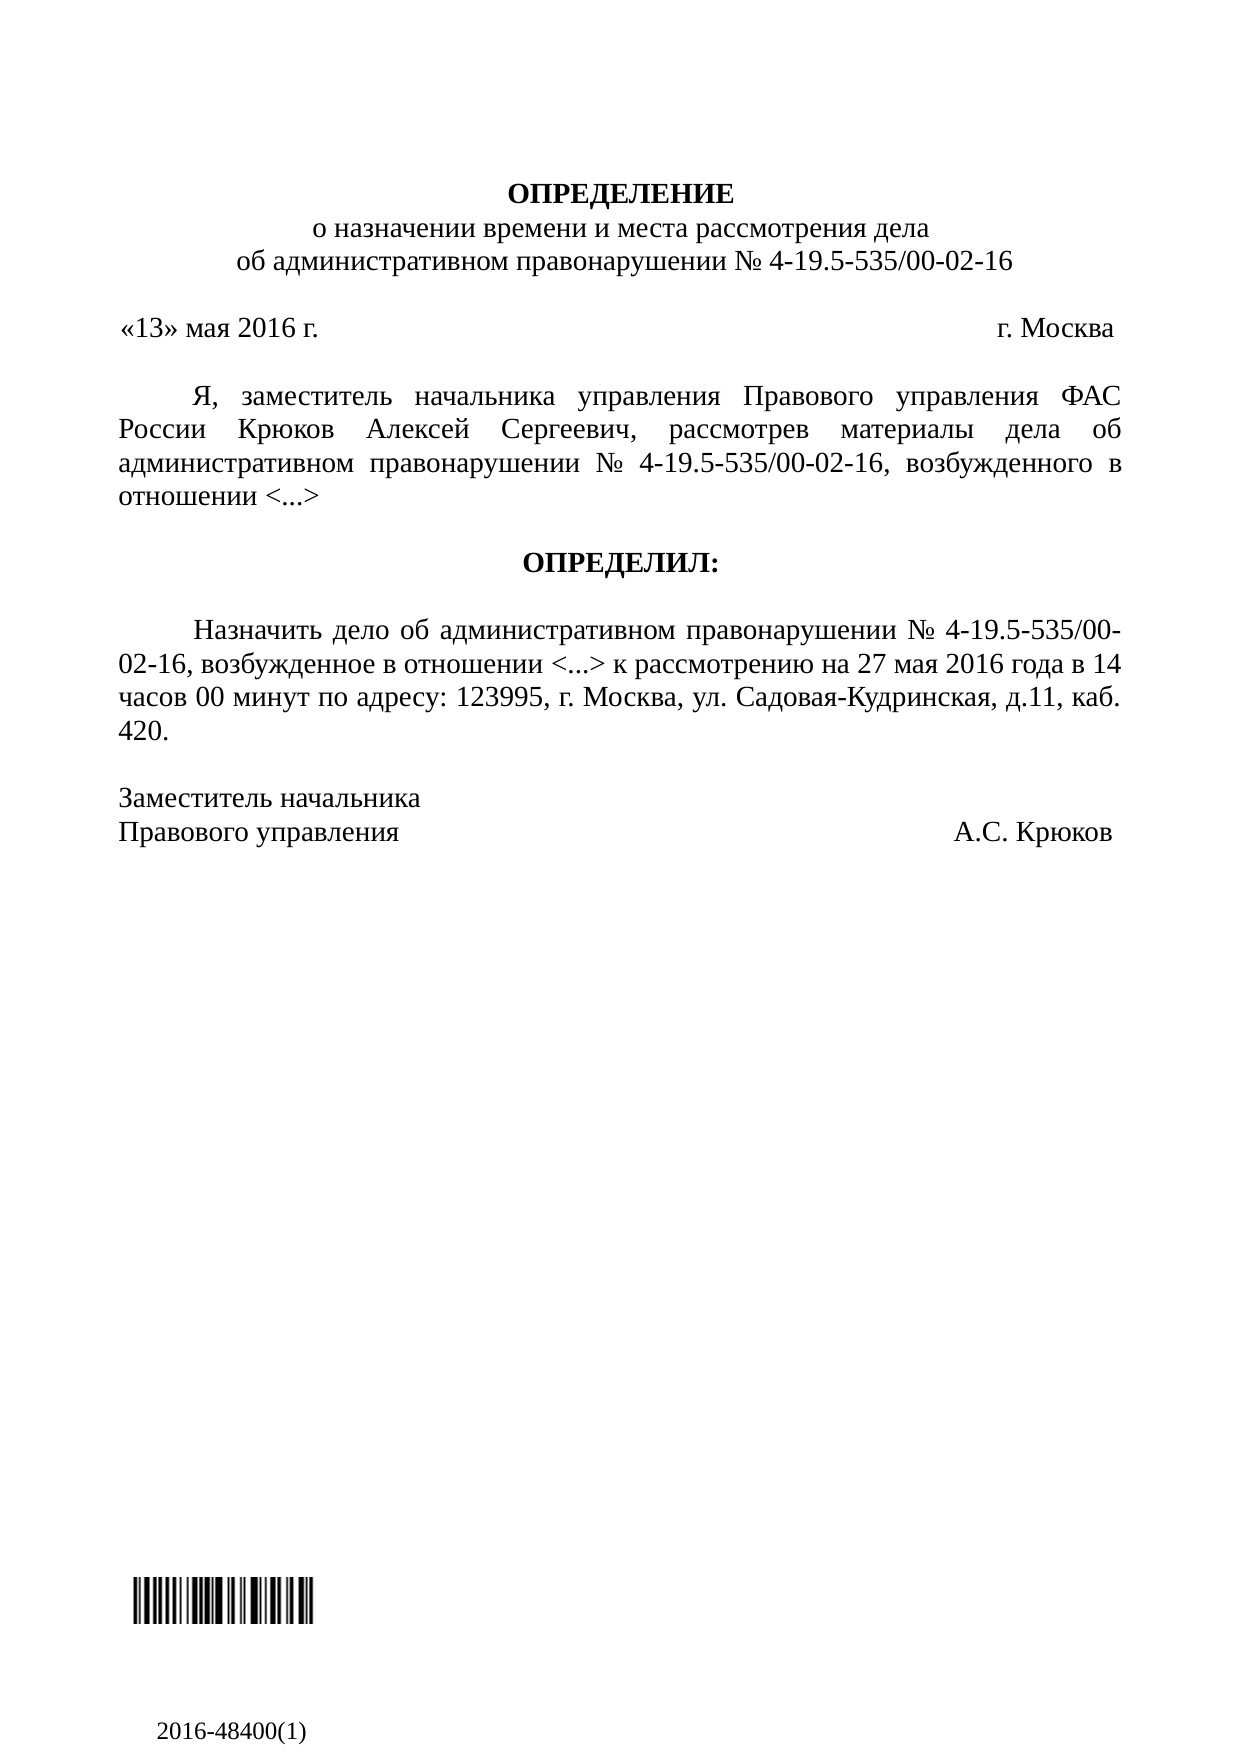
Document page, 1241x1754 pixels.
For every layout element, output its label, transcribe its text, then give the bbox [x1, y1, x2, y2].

text ОПРЕДЕЛЕНИЕ [120, 176, 1122, 210]
text Назначить дело об административном правонарушении № 4-19.5-535/00-02-16, возбужденное в отношении <...> к рассмотрению на 27 мая 2016 года в 14 часов 00 минут по адресу: 123995, г. Москва, ул. Садовая-Кудринская, д.11, каб. 420. [118, 612, 1122, 747]
text об административном правонарушении № 4-19.5-535/00-02-16 [120, 243, 1122, 277]
picture [118, 1577, 331, 1624]
text о назначении времени и места рассмотрения дела [120, 210, 1122, 243]
text Заместитель начальника [118, 780, 1122, 814]
text «13» мая 2016 г. г. Москва [120, 311, 1122, 344]
text ОПРЕДЕЛИЛ: [118, 545, 1122, 579]
text Я, заместитель начальника управления Правового управления ФАС России Крюков Алексей Сергеевич, рассмотрев материалы дела об административном правонарушении № 4-19.5-535/00-02-16, возбужденного в отношении <...> [118, 378, 1122, 512]
text Правового управления А.С. Крюков [118, 814, 1122, 847]
